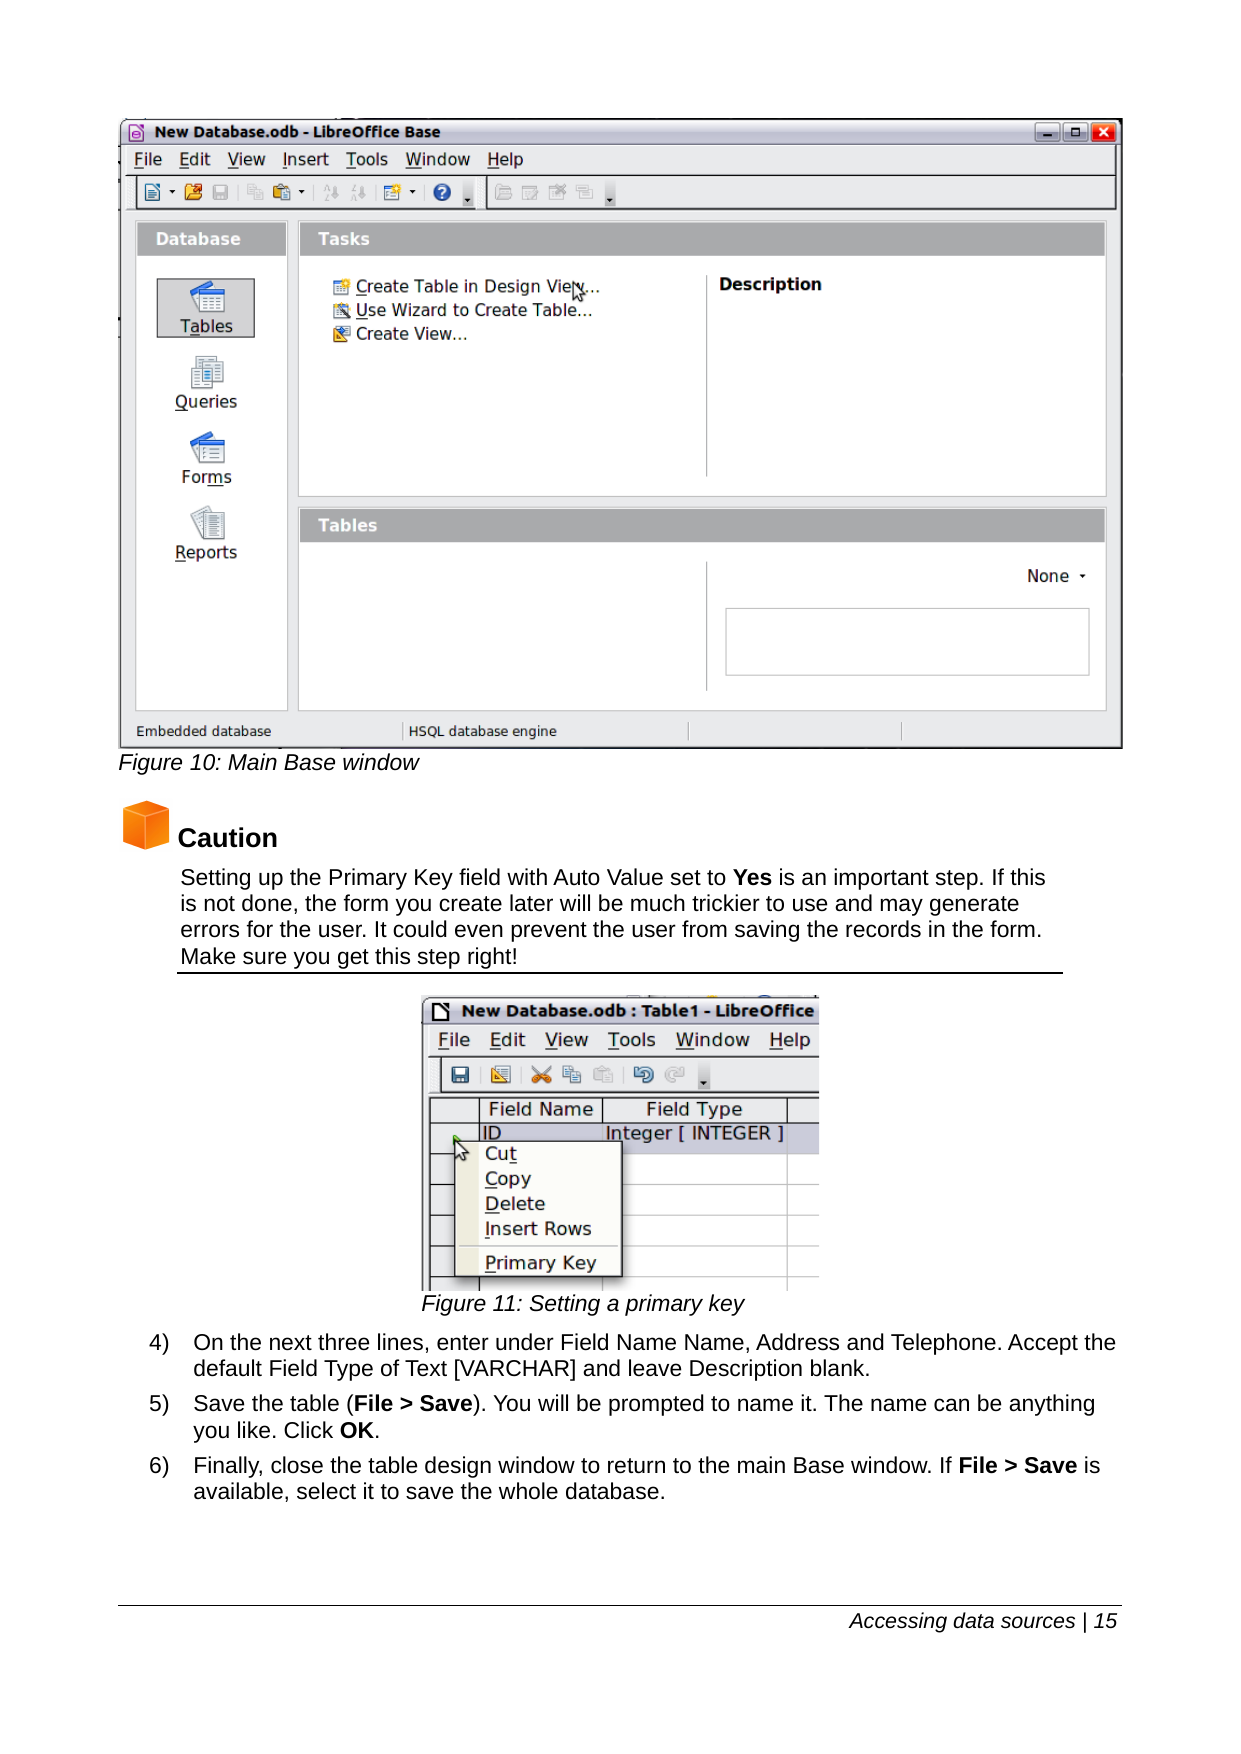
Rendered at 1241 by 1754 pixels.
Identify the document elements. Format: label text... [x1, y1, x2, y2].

picture [421, 995, 820, 1291]
text Figure 11: Setting a primary key [421, 1291, 819, 1317]
picture [119, 798, 173, 852]
text Setting up the Primary Key field with Auto Value set to Yes is an important step. If this is not done, the form you create later will be much trickier to use and may generate errors for the user. It could even prevent the user from saving the records in the form. Make sure you get this step right! [177, 861, 1063, 972]
list On the next three lines, enter under Field Name Name, Address and Telephone. Accept the default Field Type of Text [VARCHAR] and leave Description blank. [169, 1329, 1122, 1381]
picture [118, 118, 1123, 749]
list Save the table (File > Save). You will be prompted to name it. The name can be anything you like. Click OK. [169, 1390, 1122, 1443]
text Figure 10: Main Base window [118, 749, 1123, 775]
list Finally, close the table design window to return to the main Base window. If File > Save is available, select it to save the whole database. [169, 1452, 1122, 1504]
subtitle Caution [118, 798, 1122, 853]
